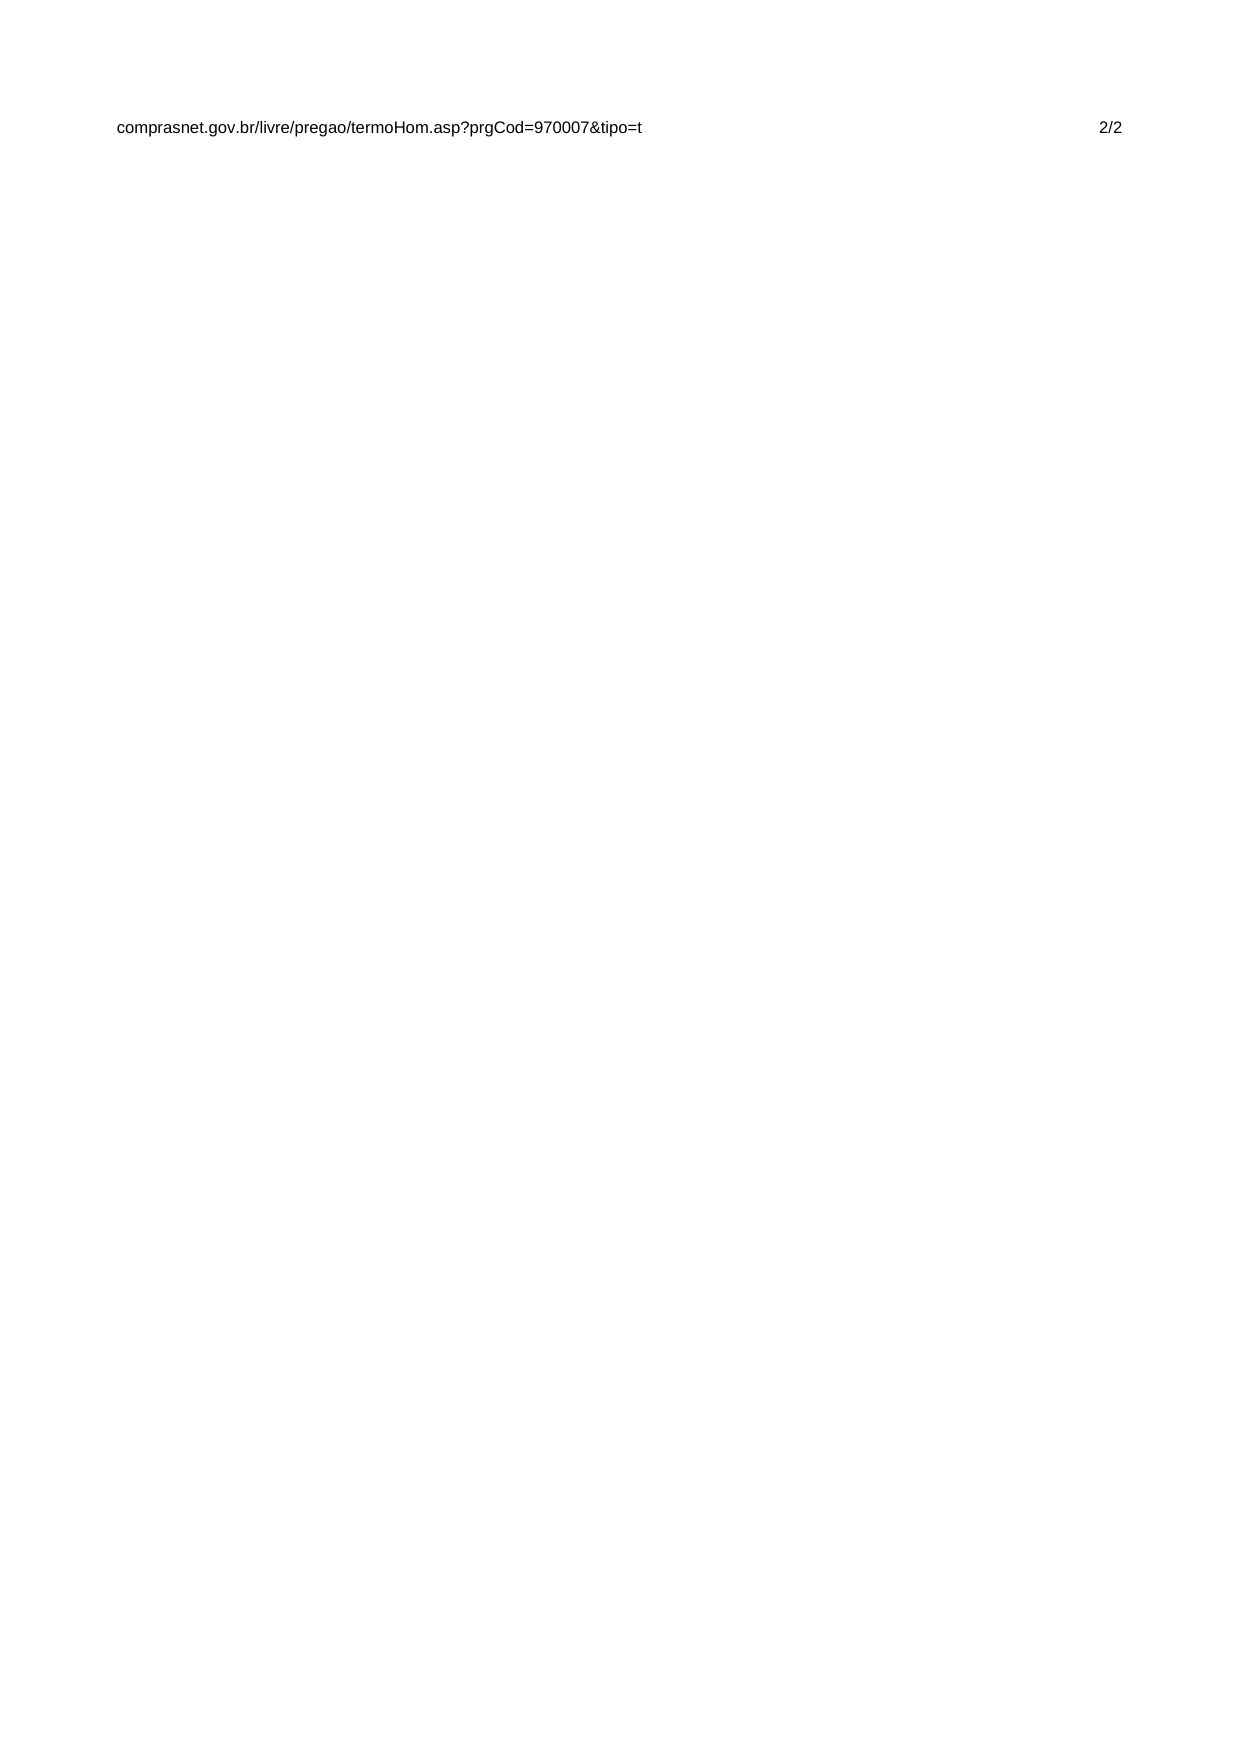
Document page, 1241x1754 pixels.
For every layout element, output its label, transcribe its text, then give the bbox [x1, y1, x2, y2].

text comprasnet.gov.br/livre/pregao/termoHom.asp?prgCod=970007&tipo=t 2/2 [117, 118, 1122, 137]
